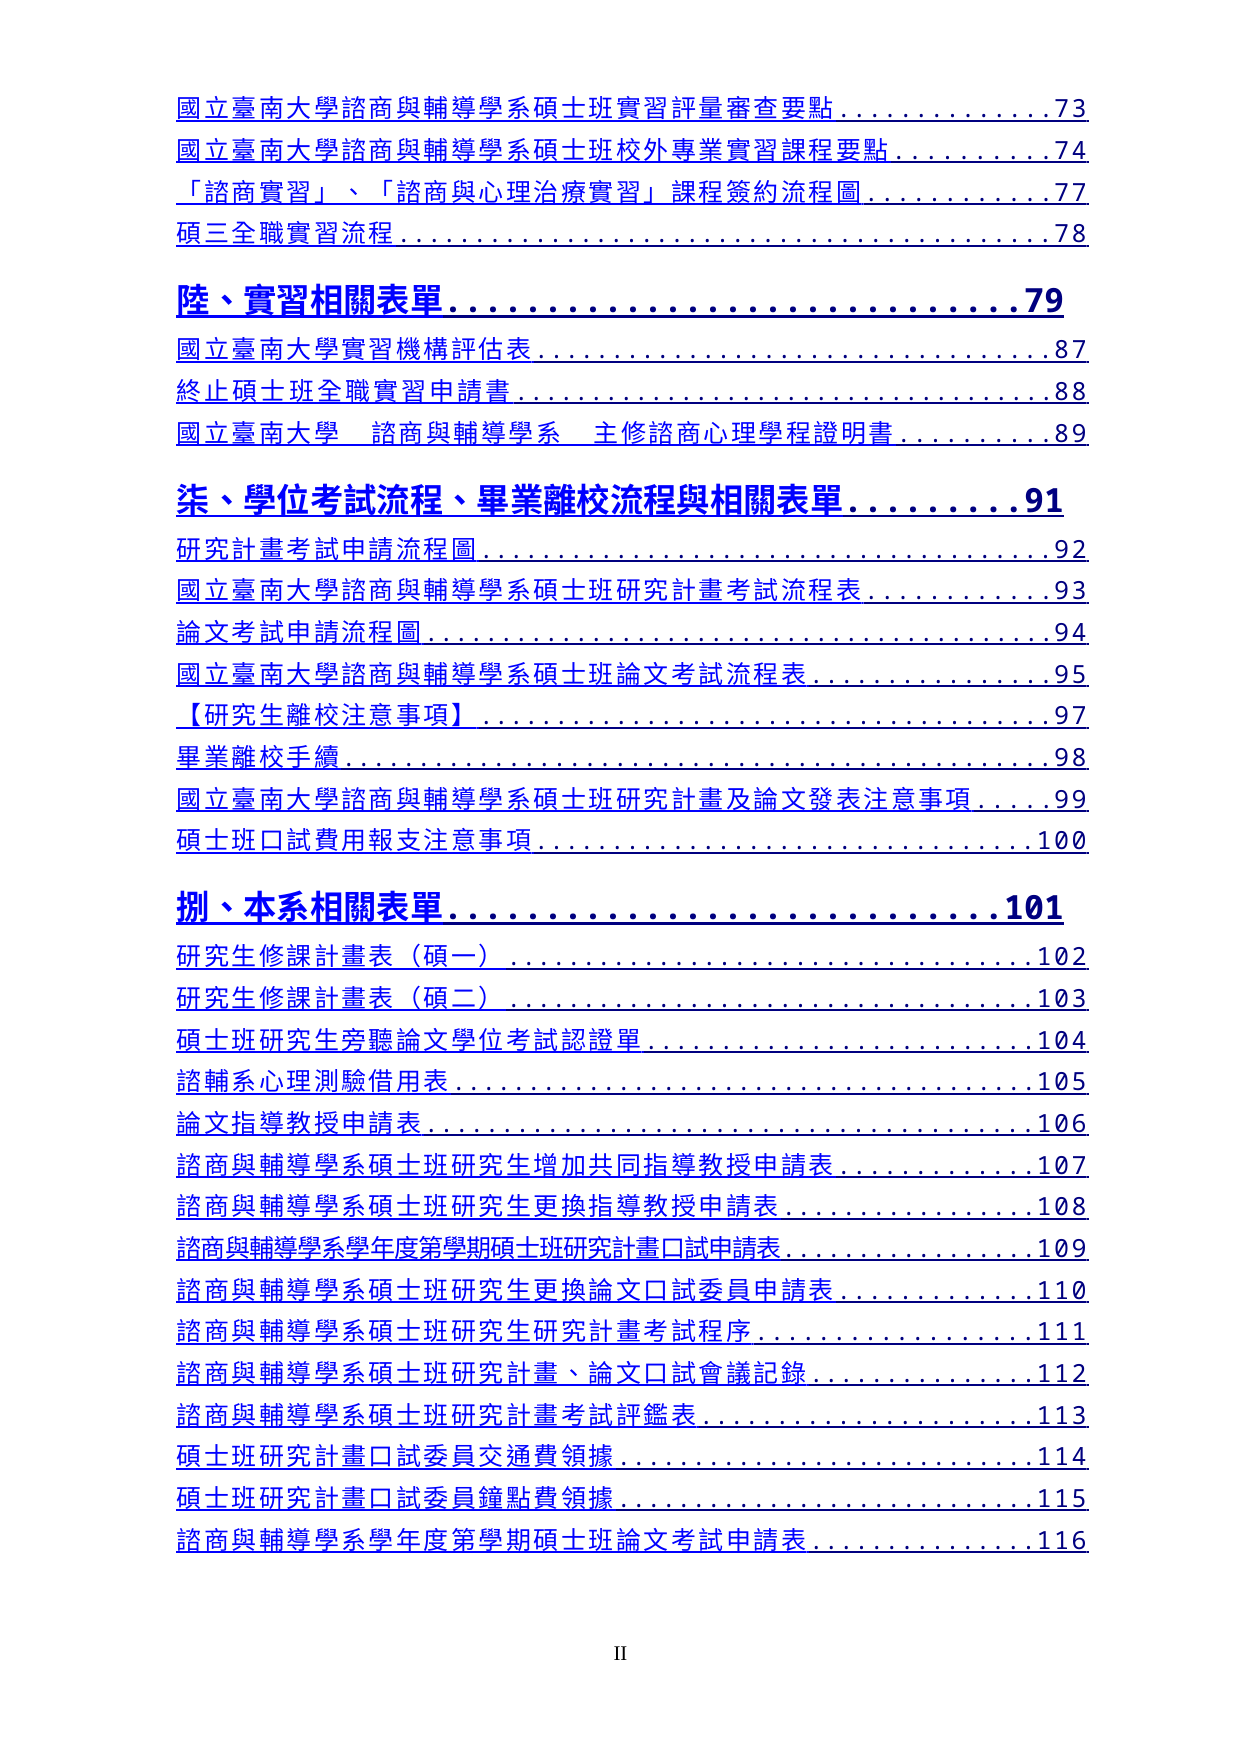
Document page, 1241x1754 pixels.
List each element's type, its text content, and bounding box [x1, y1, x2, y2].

text [176, 770, 1089, 774]
text 諮商與輔導學系碩士班研究計畫、論文口試會議記錄 112 [176, 1353, 1089, 1384]
text [176, 404, 1089, 408]
text 終止碩士班全職實習申請書 88 [176, 371, 1089, 402]
text [176, 1136, 1089, 1140]
text 研究生修課計畫表（碩二） 103 [176, 978, 1089, 1009]
text 諮商與輔導學系碩士班研究生更換論文口試委員申請表 110 [176, 1270, 1089, 1301]
text 國立臺南大學諮商與輔導學系碩士班論文考試流程表 95 [176, 654, 1089, 685]
text 國立臺南大學諮商與輔導學系碩士班實習評量審查要點 73 [176, 89, 1089, 120]
text 國立臺南大學 諮商與輔導學系 主修諮商心理學程證明書 89 [176, 413, 1089, 444]
text 國立臺南大學諮商與輔導學系碩士班研究計畫及論文發表注意事項 99 [176, 779, 1089, 810]
text 陸、實習相關表單 79 [176, 274, 1064, 315]
text 研究生修課計畫表（碩一） 102 [176, 937, 1089, 968]
text 諮商與輔導學系碩士班研究計畫考試評鑑表 113 [176, 1395, 1089, 1426]
text [176, 1261, 1089, 1265]
text 「諮商實習」、「諮商與心理治療實習」課程簽約流程圖 77 [176, 172, 1089, 203]
text 國立臺南大學諮商與輔導學系碩士班校外專業實習課程要點 74 [176, 130, 1089, 161]
text [176, 1386, 1089, 1390]
text 研究計畫考試申請流程圖 92 [176, 529, 1089, 560]
text 諮商與輔導學系碩士班研究生研究計畫考試程序 111 [176, 1312, 1089, 1343]
text 畢業離校手續 98 [176, 737, 1089, 768]
text [176, 517, 1064, 522]
text [176, 1511, 1089, 1515]
text 碩士班研究計畫口試委員鐘點費領據 115 [176, 1478, 1089, 1509]
text 諮商與輔導學系碩士班研究生更換指導教授申請表 108 [176, 1187, 1089, 1218]
text 諮商與輔導學系學年度第學期碩士班論文考試申請表 116 [176, 1520, 1089, 1551]
text [176, 925, 1064, 929]
text 國立臺南大學實習機構評估表 87 [176, 330, 1089, 361]
text 論文考試申請流程圖 94 [176, 612, 1089, 643]
text [176, 645, 1089, 649]
text 碩三全職實習流程 78 [176, 214, 1089, 245]
text [176, 318, 1064, 322]
text 諮商與輔導學系碩士班研究生增加共同指導教授申請表 107 [176, 1145, 1089, 1176]
text 諮輔系心理測驗借用表 105 [176, 1062, 1089, 1093]
text [176, 163, 1089, 167]
text 碩士班研究計畫口試委員交通費領據 114 [176, 1437, 1089, 1468]
text 碩士班研究生旁聽論文學位考試認證單 104 [176, 1020, 1089, 1051]
text 柒、學位考試流程、畢業離校流程與相關表單 91 [176, 473, 1064, 515]
text 諮商與輔導學系學年度第學期碩士班研究計畫口試申請表 109 [176, 1228, 1089, 1259]
text 碩士班口試費用報支注意事項 100 [176, 821, 1089, 852]
text 捌、本系相關表單 101 [176, 881, 1064, 922]
text [176, 1011, 1089, 1015]
text 論文指導教授申請表 106 [176, 1103, 1089, 1134]
text 國立臺南大學諮商與輔導學系碩士班研究計畫考試流程表 93 [176, 571, 1089, 602]
text 【研究生離校注意事項】 97 [176, 696, 1089, 727]
